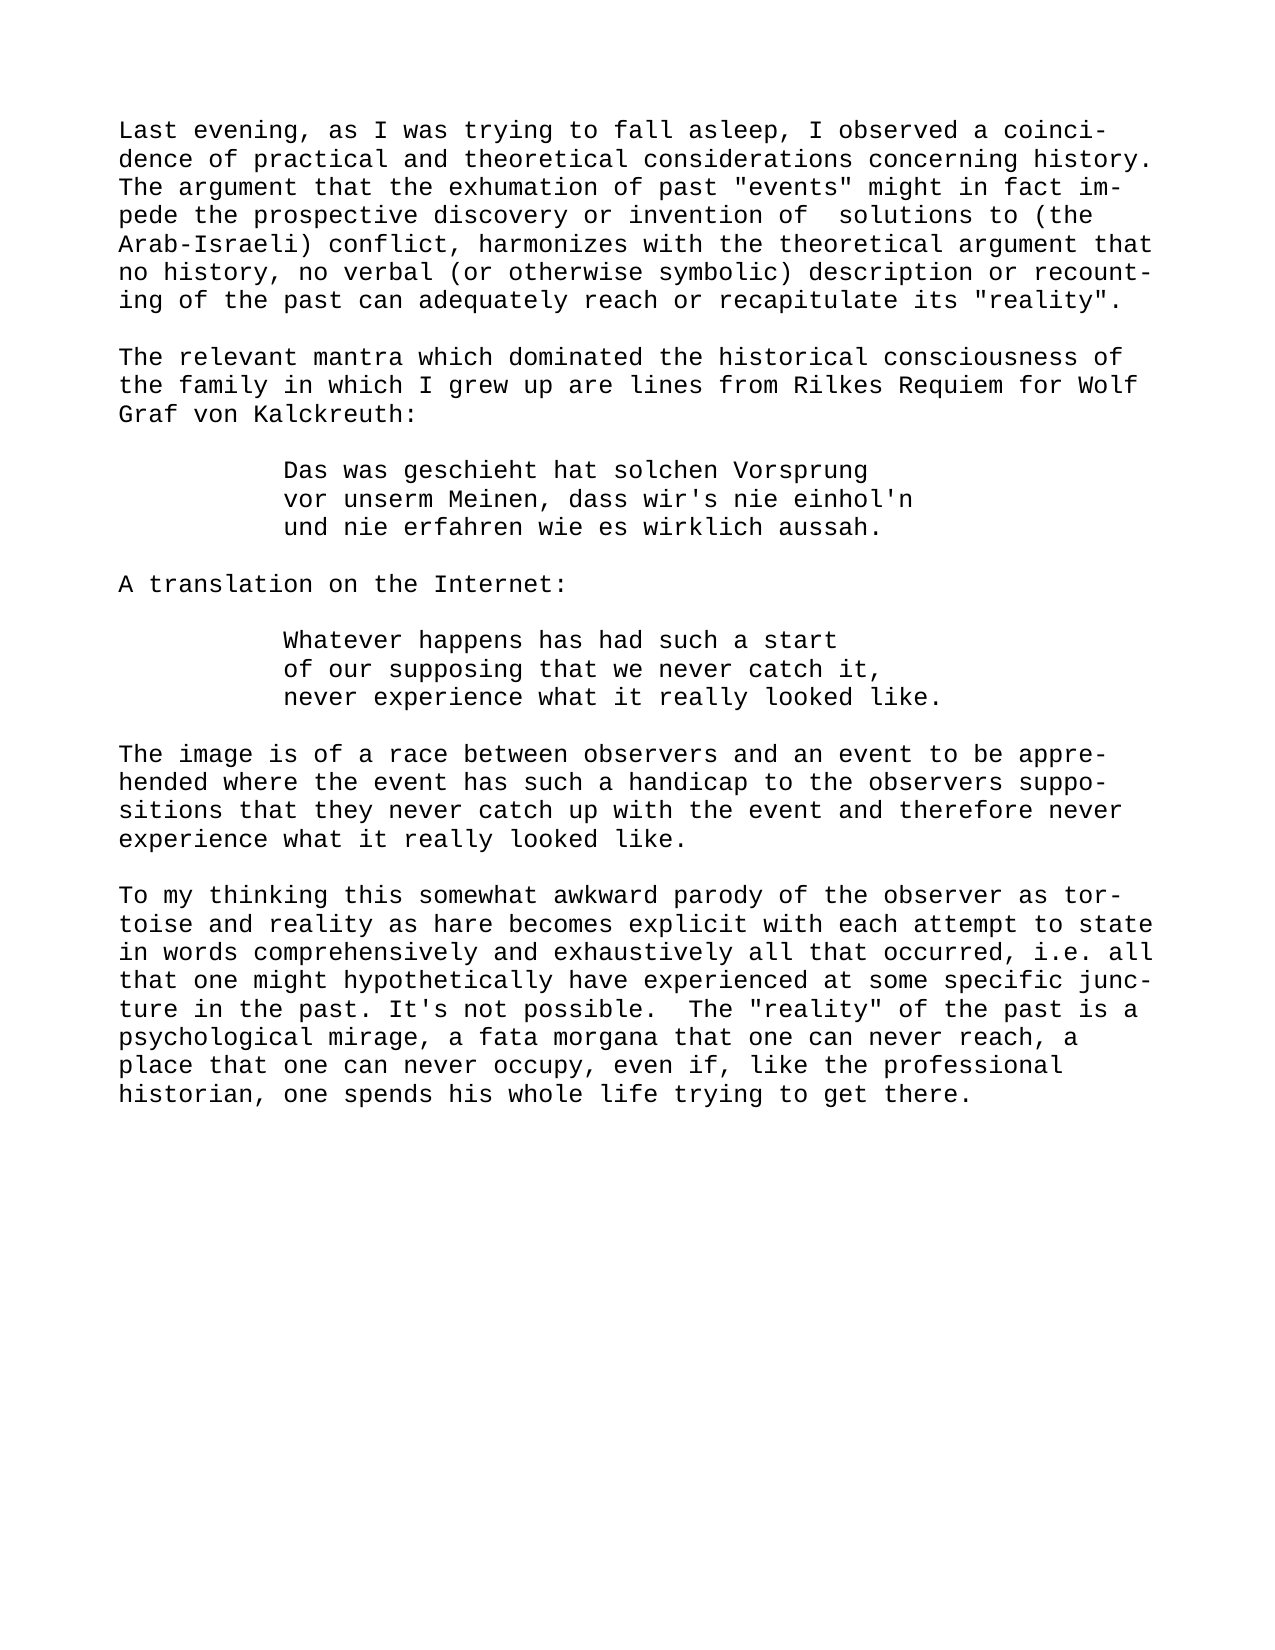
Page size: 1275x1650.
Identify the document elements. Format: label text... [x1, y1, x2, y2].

text of our supposing that we never catch it, [118, 656, 1157, 685]
text The image is of a race between observers and an event to be appre-hended where the event has such a handicap to the observers suppo-sitions that they never catch up with the event and therefore never experience what it really looked like. [118, 741, 1157, 855]
text never experience what it really looked like. [118, 685, 1157, 713]
text The relevant mantra which dominated the historical consciousness of the family in which I grew up are lines from Rilkes Requiem for Wolf Graf von Kalckreuth: [118, 345, 1157, 430]
text To my thinking this somewhat awkward parody of the observer as tor-toise and reality as hare becomes explicit with each attempt to state in words comprehensively and exhaustively all that occurred, i.e. all that one might hypothetically have experienced at some specific junc-ture in the past. It's not possible. The "reality" of the past is a psychological mirage, a fata morgana that one can never reach, a place that one can never occupy, even if, like the professional historian, one spends his whole life trying to get there. [118, 883, 1157, 1110]
text A translation on the Internet: [118, 571, 1157, 600]
text Whatever happens has had such a start [118, 628, 1157, 656]
text vor unserm Meinen, dass wir's nie einhol'n [118, 486, 1157, 515]
text und nie erfahren wie es wirklich aussah. [118, 515, 1157, 543]
text Das was geschieht hat solchen Vorsprung [118, 458, 1157, 486]
text Last evening, as I was trying to fall asleep, I observed a coinci-dence of practical and theoretical considerations concerning history. The argument that the exhumation of past "events" might in fact im-pede the prospective discovery or invention of solutions to (the Arab-Israeli) conflict, harmonizes with the theoretical argument that no history, no verbal (or otherwise symbolic) description or recount-ing of the past can adequately reach or recapitulate its "reality". [118, 118, 1157, 316]
